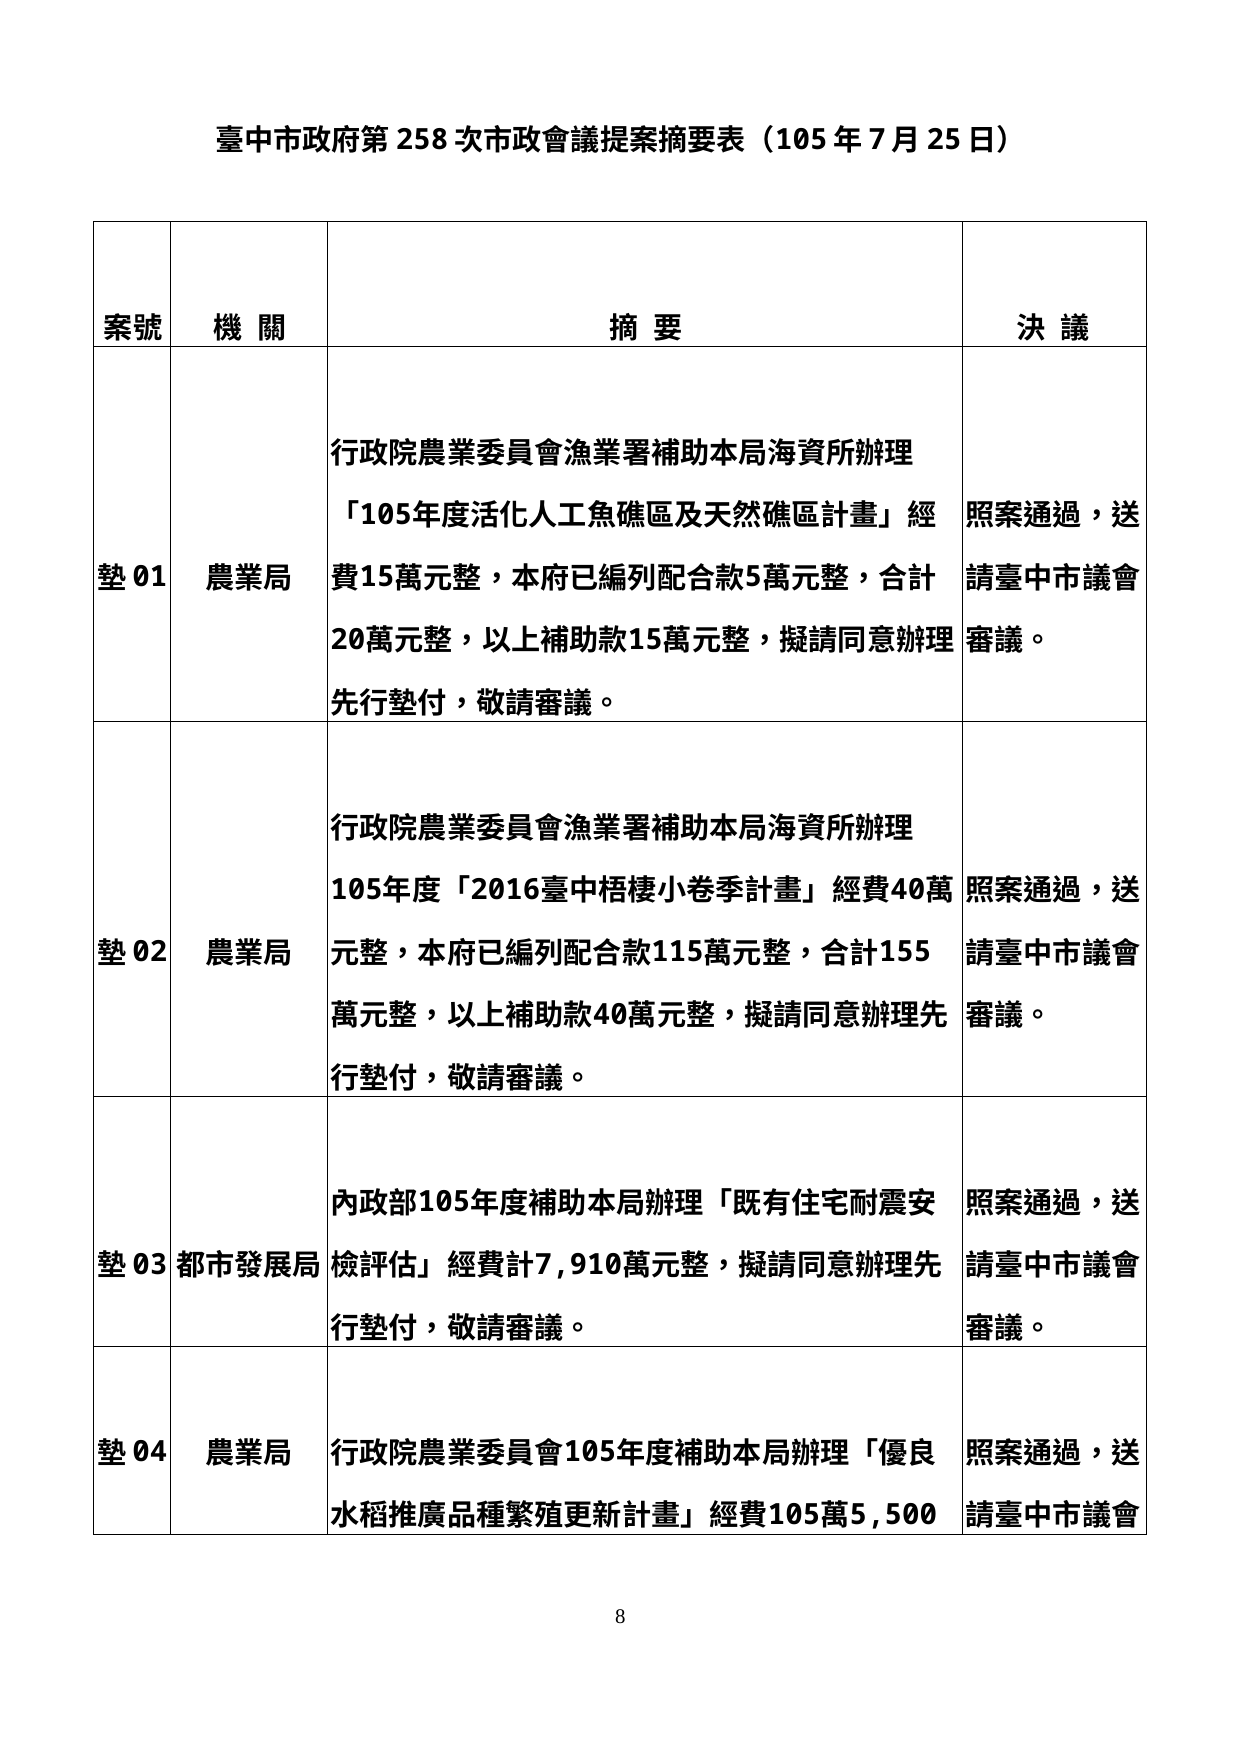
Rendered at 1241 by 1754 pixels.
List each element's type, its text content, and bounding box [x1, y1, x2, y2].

table_cell 墊02 [94, 722, 170, 1096]
table_cell 墊01 [94, 347, 170, 721]
table_cell 農業局 [171, 722, 327, 1096]
table_cell 行政院農業委員會漁業署補助本局海資所辦理「105年度活化人工魚礁區及天然礁區計畫」經費15萬元整，本府已編列配合款5萬元整，合計20萬元整，以上補助款15萬元整，擬請同意辦理先行墊付，敬請審議。 [328, 347, 962, 721]
table_cell 照案通過，送請臺中市議會審議。 [963, 722, 1146, 1096]
table_cell 墊04 [94, 1347, 170, 1534]
table_cell 照案通過，送請臺中市議會 [963, 1347, 1146, 1534]
text 臺中市政府第258次市政會議提案摘要表（105年7月25日） [150, 96, 1090, 159]
table_cell 都市發展局 [171, 1097, 327, 1346]
table_cell 照案通過，送請臺中市議會審議。 [963, 1097, 1146, 1346]
table_cell 內政部105年度補助本局辦理「既有住宅耐震安檢評估」經費計7,910萬元整，擬請同意辦理先行墊付，敬請審議。 [328, 1097, 962, 1346]
table_cell 墊03 [94, 1097, 170, 1346]
table_cell 行政院農業委員會漁業署補助本局海資所辦理105年度「2016臺中梧棲小卷季計畫」經費40萬元整，本府已編列配合款115萬元整，合計155萬元整，以上補助款40萬元整，擬請同意辦理先行墊付，敬請審議。 [328, 722, 962, 1096]
table_header 決 議 [963, 222, 1146, 346]
table_cell 照案通過，送請臺中市議會審議。 [963, 347, 1146, 721]
table_header 案號 [94, 222, 170, 346]
table_cell 農業局 [171, 1347, 327, 1534]
table_cell 農業局 [171, 347, 327, 721]
table_header 摘 要 [328, 222, 962, 346]
table_header 機 關 [171, 222, 327, 346]
table_cell 行政院農業委員會105年度補助本局辦理「優良水稻推廣品種繁殖更新計畫」經費105萬5,500 [328, 1347, 962, 1534]
